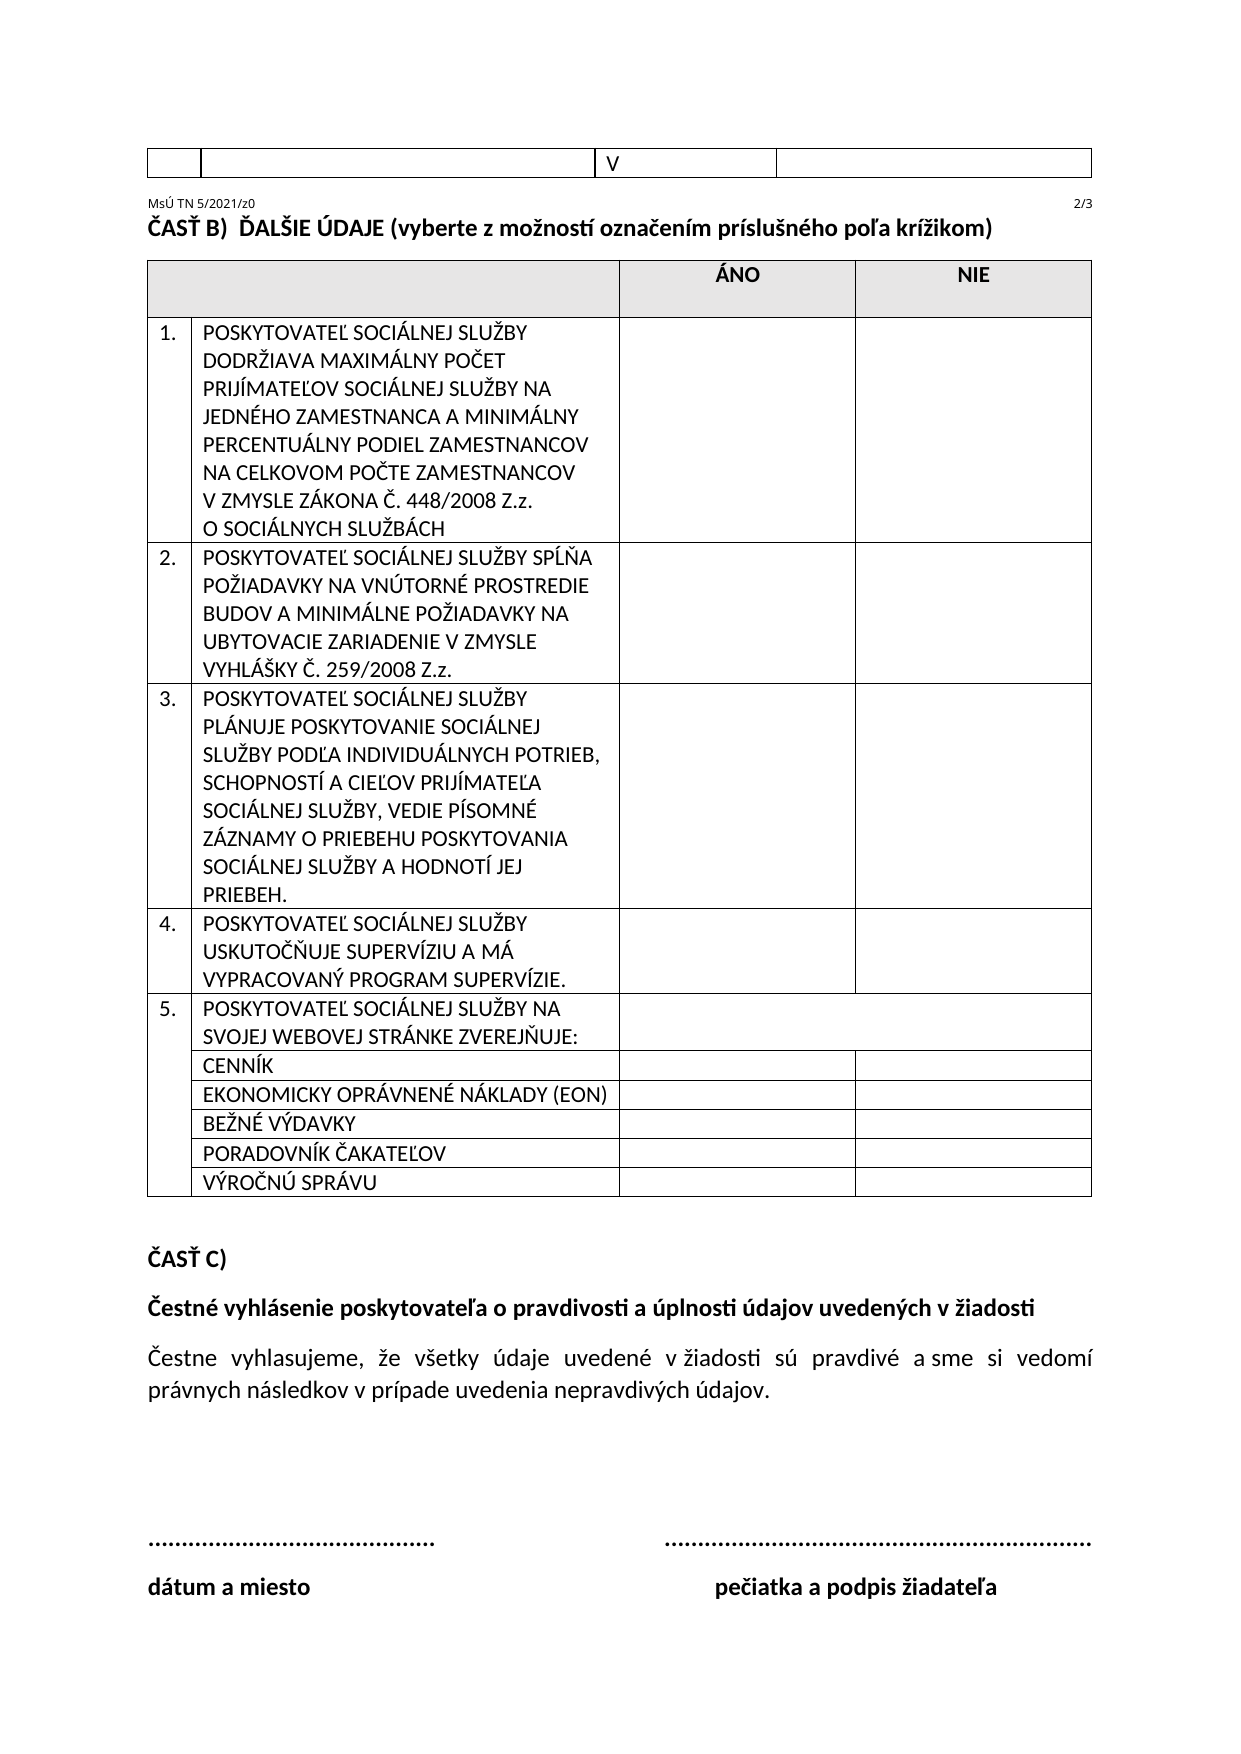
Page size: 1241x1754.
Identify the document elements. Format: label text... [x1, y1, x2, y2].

table_cell [856, 1168, 1091, 1196]
table_cell CENNÍK [192, 1051, 619, 1079]
table_cell [620, 318, 855, 542]
table_cell [620, 543, 855, 683]
table_header [148, 261, 619, 317]
table_cell V [596, 149, 776, 177]
text ........................................... ................................................................ [148, 1522, 1093, 1553]
table_cell [856, 1110, 1091, 1138]
table_cell 4. [148, 909, 191, 993]
table_cell [620, 1168, 855, 1196]
table_cell [620, 684, 855, 908]
table_cell 3. [148, 684, 191, 908]
table_cell [148, 149, 200, 177]
table_cell [856, 543, 1091, 683]
text ČASŤ C) [148, 1243, 1093, 1274]
table_cell [620, 1081, 855, 1108]
table_cell POSKYTOVATEĽ SOCIÁLNEJ SLUŽBY NA SVOJEJ WEBOVEJ STRÁNKE ZVEREJŇUJE: [192, 994, 619, 1050]
table_cell EKONOMICKY OPRÁVNENÉ NÁKLADY (EON) [192, 1081, 619, 1108]
table_cell 5. [148, 994, 191, 1196]
table_cell [620, 994, 1091, 1050]
table_header ÁNO [620, 261, 855, 317]
table_cell POSKYTOVATEĽ SOCIÁLNEJ SLUŽBY PLÁNUJE POSKYTOVANIE SOCIÁLNEJ SLUŽBY PODĽA INDIVIDUÁLNYCH POTRIEB, SCHOPNOSTÍ A CIEĽOV PRIJÍMATEĽA SOCIÁLNEJ SLUŽBY, VEDIE PÍSOMNÉ ZÁZNAMY O PRIEBEHU POSKYTOVANIA SOCIÁLNEJ SLUŽBY A HODNOTÍ JEJ PRIEBEH. [192, 684, 619, 908]
table_cell [856, 684, 1091, 908]
table_header NIE [856, 261, 1091, 317]
table_cell POSKYTOVATEĽ SOCIÁLNEJ SLUŽBY USKUTOČŇUJE SUPERVÍZIU A MÁ VYPRACOVANÝ PROGRAM SUPERVÍZIE. [192, 909, 619, 993]
table_cell [620, 909, 855, 993]
table_cell [620, 1139, 855, 1167]
table_cell 1. [148, 318, 191, 542]
table_cell [620, 1110, 855, 1138]
table_cell 2. [148, 543, 191, 683]
table_cell [856, 1051, 1091, 1079]
table_cell [777, 149, 1091, 177]
text dátum a miesto pečiatka a podpis žiadateľa [148, 1572, 1093, 1602]
table_cell [620, 1051, 855, 1079]
table_cell [856, 318, 1091, 542]
table_cell [856, 1139, 1091, 1167]
table_cell [856, 1081, 1091, 1108]
table_cell BEŽNÉ VÝDAVKY [192, 1110, 619, 1138]
table_cell POSKYTOVATEĽ SOCIÁLNEJ SLUŽBY DODRŽIAVA MAXIMÁLNY POČET PRIJÍMATEĽOV SOCIÁLNEJ SLUŽBY NA JEDNÉHO ZAMESTNANCA A MINIMÁLNY PERCENTUÁLNY PODIEL ZAMESTNANCOV NA CELKOVOM POČTE ZAMESTNANCOV V ZMYSLE ZÁKONA Č. 448/2008 Z.z. O SOCIÁLNYCH SLUŽBÁCH [192, 318, 619, 542]
table_cell PORADOVNÍK ČAKATEĽOV [192, 1139, 619, 1167]
text Čestne vyhlasujeme, že všetky údaje uvedené v žiadosti sú pravdivé a sme si vedomí právnych následkov v prípade uvedenia nepravdivých údajov. [148, 1342, 1093, 1405]
table_cell [202, 149, 594, 177]
text Čestné vyhlásenie poskytovateľa o pravdivosti a úplnosti údajov uvedených v žiadosti [148, 1293, 1093, 1323]
table_cell POSKYTOVATEĽ SOCIÁLNEJ SLUŽBY SPĹŇA POŽIADAVKY NA VNÚTORNÉ PROSTREDIE BUDOV A MINIMÁLNE POŽIADAVKY NA UBYTOVACIE ZARIADENIE V ZMYSLE VYHLÁŠKY Č. 259/2008 Z.z. [192, 543, 619, 683]
table_cell VÝROČNÚ SPRÁVU [192, 1168, 619, 1196]
text ČASŤ B) ĎALŠIE ÚDAJE (vyberte z možností označením príslušného poľa krížikom) [148, 212, 1093, 243]
table_cell [856, 909, 1091, 993]
text MsÚ TN 5/2021/z0 2/3 [148, 195, 1093, 212]
